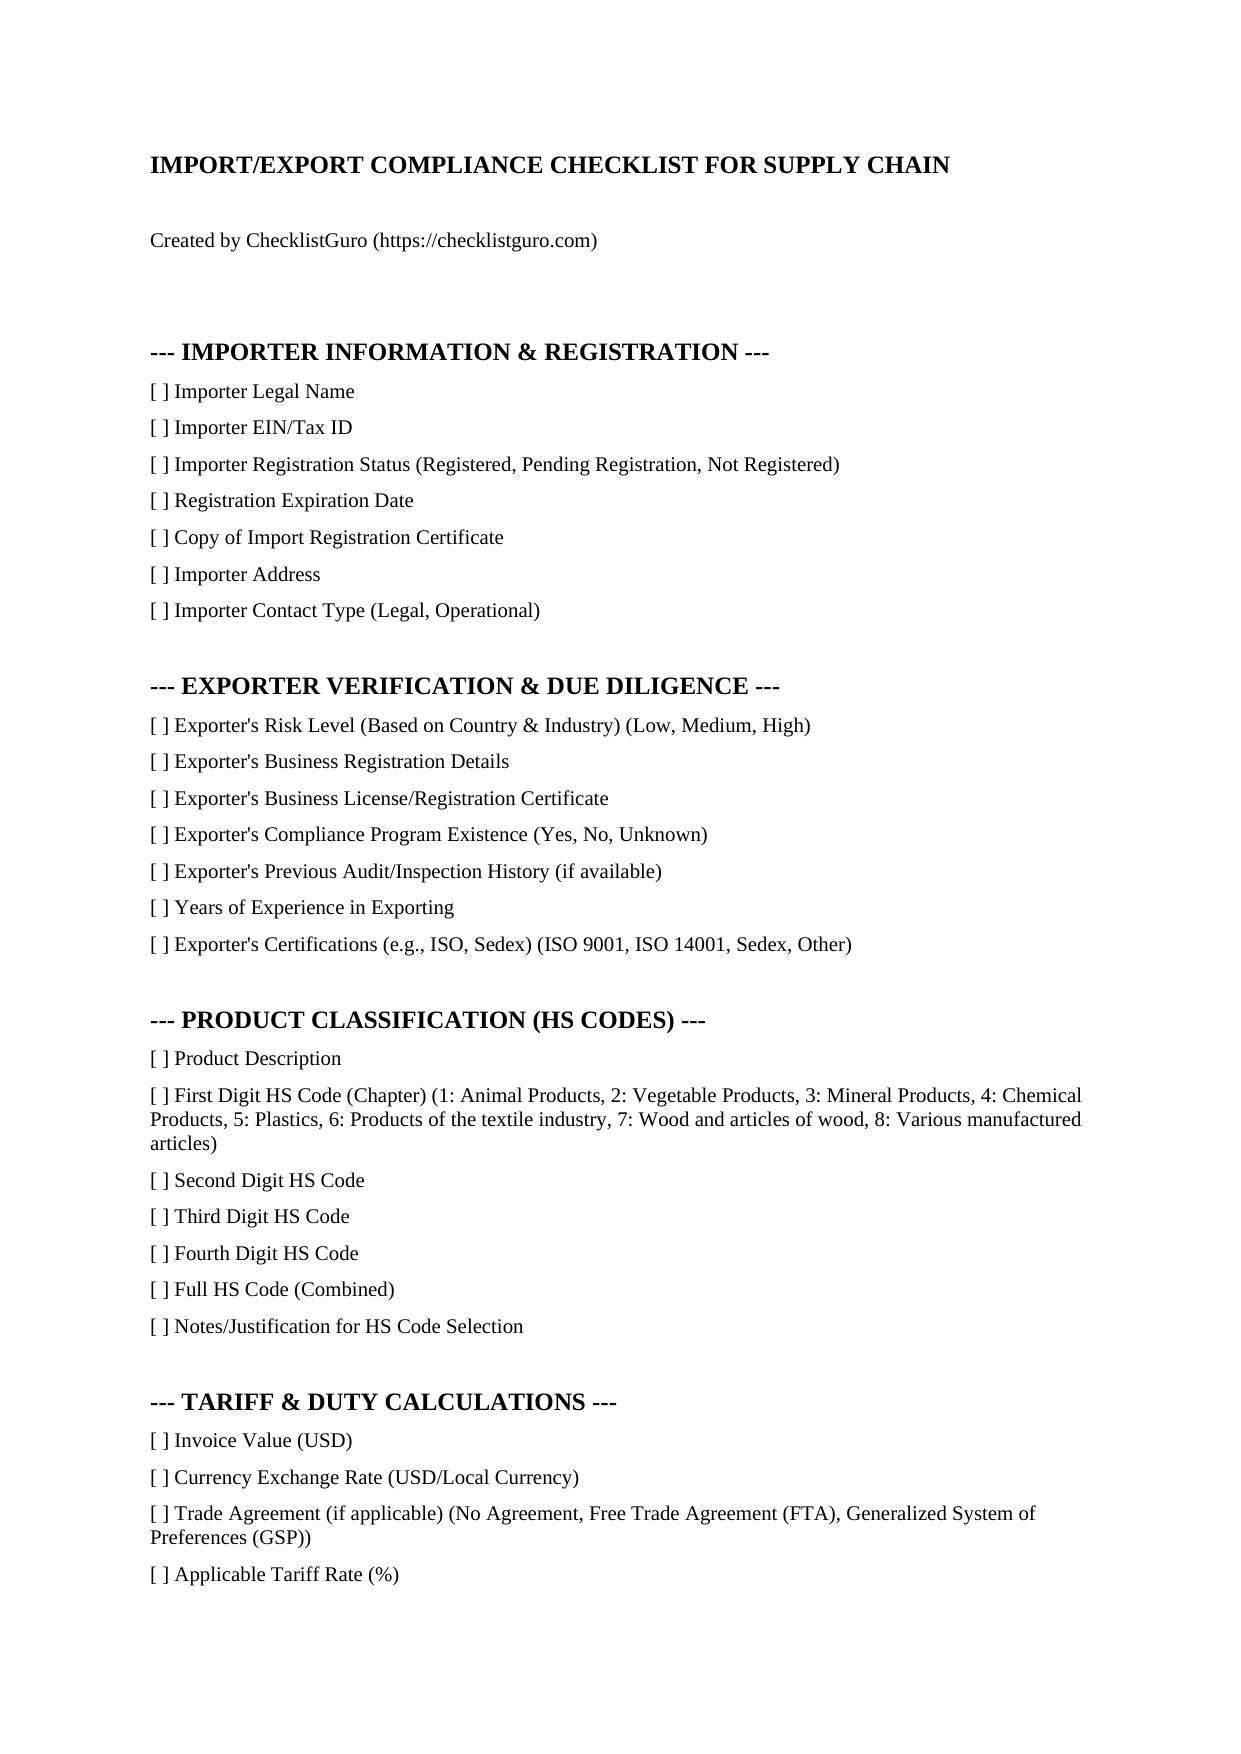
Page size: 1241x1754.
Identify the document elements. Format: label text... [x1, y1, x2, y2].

text [ ] Exporter's Business Registration Details [150, 749, 1090, 773]
text [ ] Registration Expiration Date [150, 488, 1090, 512]
text [ ] Exporter's Compliance Program Existence (Yes, No, Unknown) [150, 822, 1090, 846]
text [ ] Currency Exchange Rate (USD/Local Currency) [150, 1465, 1090, 1489]
text --- EXPORTER VERIFICATION & DUE DILIGENCE --- [150, 671, 1090, 700]
text [ ] Importer Registration Status (Registered, Pending Registration, Not Registered) [150, 452, 1090, 476]
text [ ] Notes/Justification for HS Code Selection [150, 1314, 1090, 1338]
text [ ] Importer Contact Type (Legal, Operational) [150, 598, 1090, 622]
text [ ] Importer Address [150, 562, 1090, 586]
text [ ] Full HS Code (Combined) [150, 1277, 1090, 1301]
text [ ] First Digit HS Code (Chapter) (1: Animal Products, 2: Vegetable Products, 3: Mineral Products, 4: Chemical Products, 5: Plastics, 6: Products of the textile industry, 7: Wood and articles of wood, 8: Various manufactured articles) [150, 1083, 1090, 1155]
text [ ] Exporter's Business License/Registration Certificate [150, 786, 1090, 810]
text [ ] Trade Agreement (if applicable) (No Agreement, Free Trade Agreement (FTA), Generalized System of Preferences (GSP)) [150, 1501, 1090, 1549]
text [ ] Second Digit HS Code [150, 1167, 1090, 1192]
text [ ] Exporter's Certifications (e.g., ISO, Sedex) (ISO 9001, ISO 14001, Sedex, Other) [150, 932, 1090, 956]
text [ ] Years of Experience in Exporting [150, 895, 1090, 919]
text [ ] Invoice Value (USD) [150, 1428, 1090, 1452]
text [ ] Exporter's Previous Audit/Inspection History (if available) [150, 859, 1090, 883]
text IMPORT/EXPORT COMPLIANCE CHECKLIST FOR SUPPLY CHAIN [150, 150, 1090, 179]
text [ ] Importer EIN/Tax ID [150, 415, 1090, 439]
text --- TARIFF & DUTY CALCULATIONS --- [150, 1387, 1090, 1416]
text [ ] Third Digit HS Code [150, 1204, 1090, 1228]
text [ ] Copy of Import Registration Certificate [150, 525, 1090, 549]
text [ ] Exporter's Risk Level (Based on Country & Industry) (Low, Medium, High) [150, 712, 1090, 737]
text --- IMPORTER INFORMATION & REGISTRATION --- [150, 337, 1090, 366]
text --- PRODUCT CLASSIFICATION (HS CODES) --- [150, 1005, 1090, 1034]
text [ ] Importer Legal Name [150, 379, 1090, 403]
text [ ] Fourth Digit HS Code [150, 1241, 1090, 1265]
text Created by ChecklistGuro (https://checklistguro.com) [150, 228, 1090, 252]
text [ ] Applicable Tariff Rate (%) [150, 1562, 1090, 1586]
text [ ] Product Description [150, 1046, 1090, 1070]
